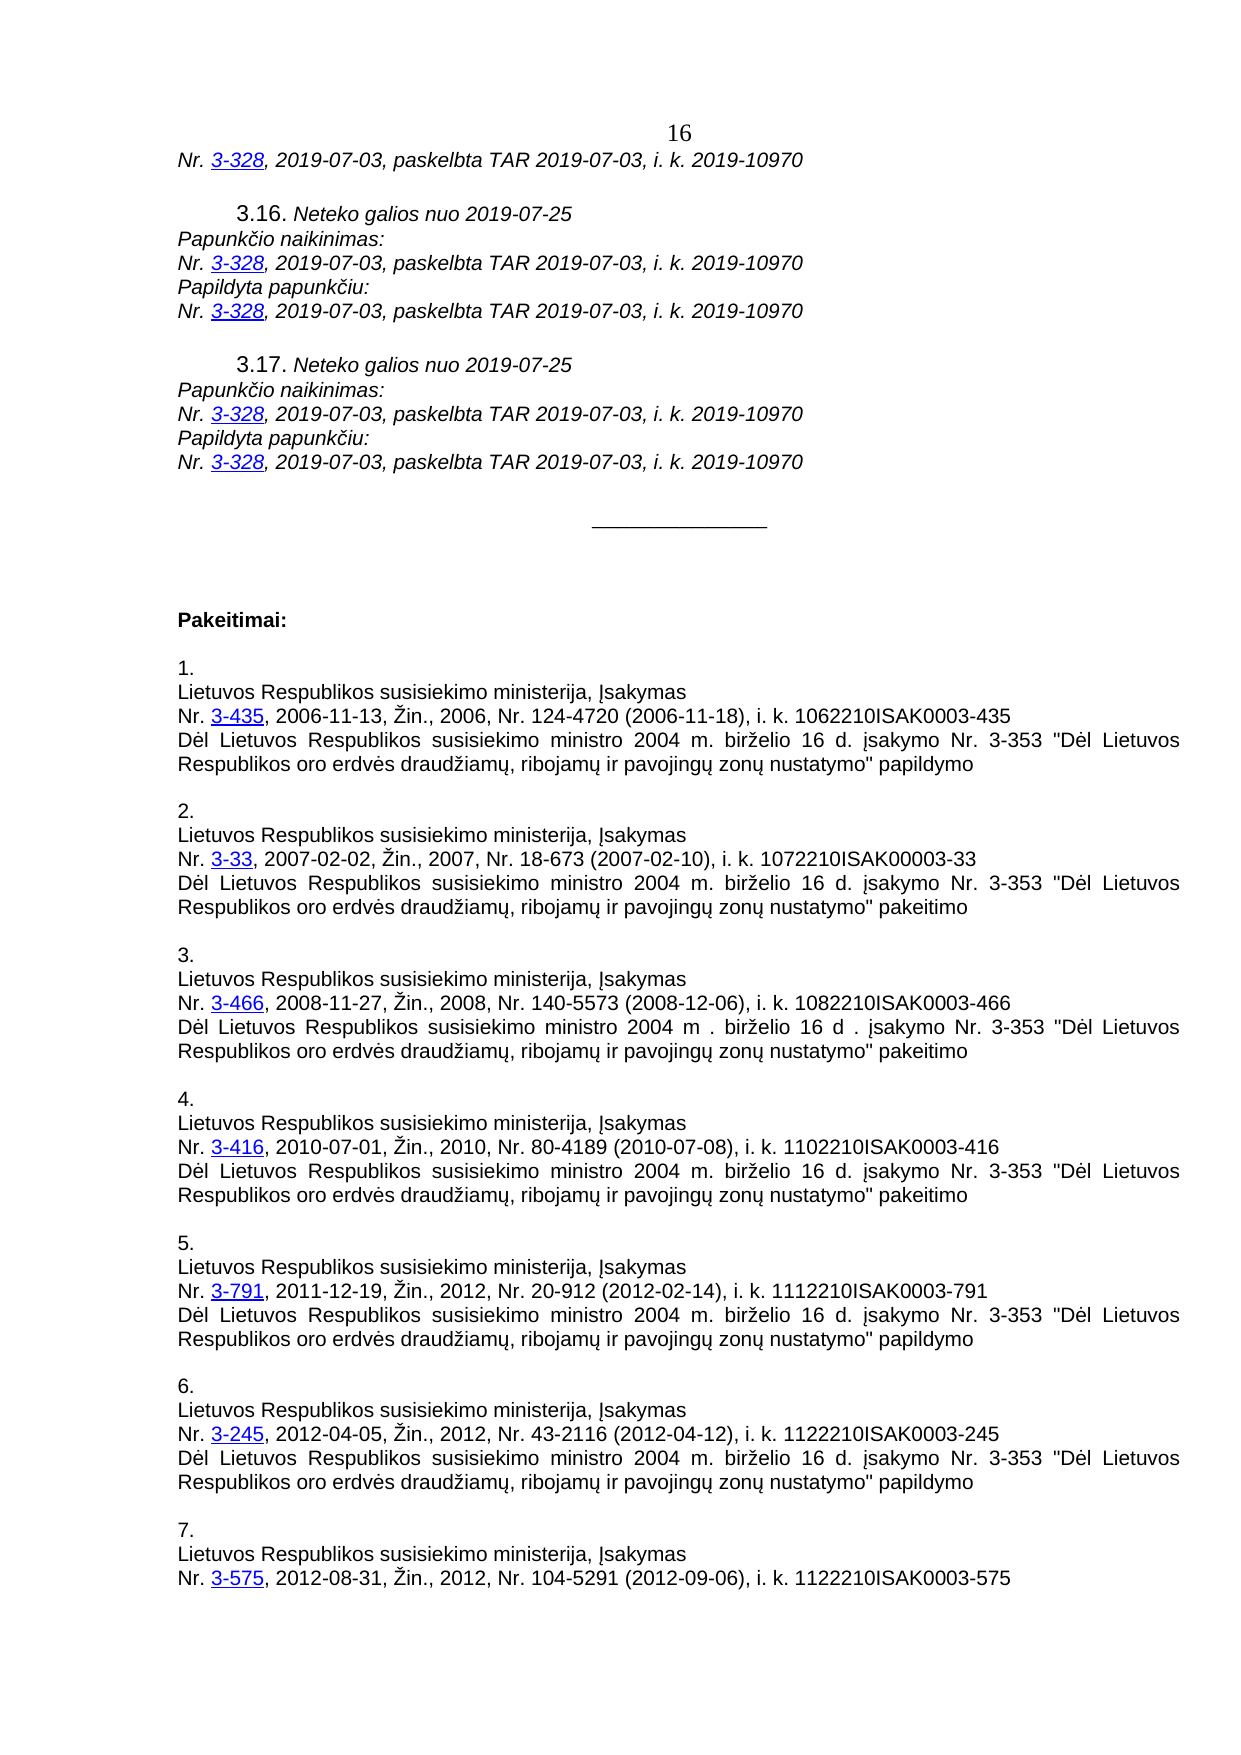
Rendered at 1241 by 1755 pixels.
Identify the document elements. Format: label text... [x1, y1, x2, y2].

text Lietuvos Respublikos susisiekimo ministerija, Įsakymas [177, 1254, 1181, 1278]
text Dėl Lietuvos Respublikos susisiekimo ministro 2004 m. birželio 16 d. įsakymo Nr. 3-353 "Dėl Lietuvos Respublikos oro erdvės draudžiamų, ribojamų ir pavojingų zonų nustatymo" papildymo [177, 1302, 1181, 1350]
text Nr. 3-328, 2019-07-03, paskelbta TAR 2019-07-03, i. k. 2019-10970 [177, 449, 1181, 473]
text Pakeitimai: [177, 608, 1181, 632]
text Lietuvos Respublikos susisiekimo ministerija, Įsakymas [177, 823, 1181, 847]
text Nr. 3-33, 2007-02-02, Žin., 2007, Nr. 18-673 (2007-02-10), i. k. 1072210ISAK00003-33 [177, 847, 1181, 871]
text 3. [177, 943, 1181, 967]
text 7. [177, 1518, 1181, 1542]
text Nr. 3-466, 2008-11-27, Žin., 2008, Nr. 140-5573 (2008-12-06), i. k. 1082210ISAK0003-466 [177, 991, 1181, 1015]
text Nr. 3-328, 2019-07-03, paskelbta TAR 2019-07-03, i. k. 2019-10970 [177, 298, 1181, 322]
text Nr. 3-245, 2012-04-05, Žin., 2012, Nr. 43-2116 (2012-04-12), i. k. 1122210ISAK0003-245 [177, 1422, 1181, 1446]
text Dėl Lietuvos Respublikos susisiekimo ministro 2004 m. birželio 16 d. įsakymo Nr. 3-353 "Dėl Lietuvos Respublikos oro erdvės draudžiamų, ribojamų ir pavojingų zonų nustatymo" papildymo [177, 727, 1181, 775]
text Nr. 3-328, 2019-07-03, paskelbta TAR 2019-07-03, i. k. 2019-10970 [177, 148, 1181, 172]
text ______________ [177, 502, 1181, 531]
text Papildyta papunkčiu: [177, 426, 1181, 449]
text Dėl Lietuvos Respublikos susisiekimo ministro 2004 m. birželio 16 d. įsakymo Nr. 3-353 "Dėl Lietuvos Respublikos oro erdvės draudžiamų, ribojamų ir pavojingų zonų nustatymo" papildymo [177, 1446, 1181, 1494]
text Lietuvos Respublikos susisiekimo ministerija, Įsakymas [177, 1542, 1181, 1566]
text Dėl Lietuvos Respublikos susisiekimo ministro 2004 m. birželio 16 d. įsakymo Nr. 3-353 "Dėl Lietuvos Respublikos oro erdvės draudžiamų, ribojamų ir pavojingų zonų nustatymo" pakeitimo [177, 871, 1181, 919]
text Nr. 3-435, 2006-11-13, Žin., 2006, Nr. 124-4720 (2006-11-18), i. k. 1062210ISAK0003-435 [177, 703, 1181, 727]
text Dėl Lietuvos Respublikos susisiekimo ministro 2004 m. birželio 16 d. įsakymo Nr. 3-353 "Dėl Lietuvos Respublikos oro erdvės draudžiamų, ribojamų ir pavojingų zonų nustatymo" pakeitimo [177, 1159, 1181, 1207]
text Nr. 3-416, 2010-07-01, Žin., 2010, Nr. 80-4189 (2010-07-08), i. k. 1102210ISAK0003-416 [177, 1135, 1181, 1159]
text 3.16. Neteko galios nuo 2019-07-25 [177, 200, 1181, 227]
text Nr. 3-575, 2012-08-31, Žin., 2012, Nr. 104-5291 (2012-09-06), i. k. 1122210ISAK0003-575 [177, 1566, 1181, 1590]
text Nr. 3-328, 2019-07-03, paskelbta TAR 2019-07-03, i. k. 2019-10970 [177, 251, 1181, 274]
text Lietuvos Respublikos susisiekimo ministerija, Įsakymas [177, 679, 1181, 703]
text Lietuvos Respublikos susisiekimo ministerija, Įsakymas [177, 967, 1181, 991]
text 5. [177, 1231, 1181, 1254]
text Lietuvos Respublikos susisiekimo ministerija, Įsakymas [177, 1398, 1181, 1422]
text Lietuvos Respublikos susisiekimo ministerija, Įsakymas [177, 1111, 1181, 1135]
text Nr. 3-791, 2011-12-19, Žin., 2012, Nr. 20-912 (2012-02-14), i. k. 1112210ISAK0003-791 [177, 1278, 1181, 1302]
text 3.17. Neteko galios nuo 2019-07-25 [177, 351, 1181, 378]
text Papunkčio naikinimas: [177, 227, 1181, 251]
text Papunkčio naikinimas: [177, 378, 1181, 402]
text 1. [177, 656, 1181, 679]
text 6. [177, 1374, 1181, 1398]
text Dėl Lietuvos Respublikos susisiekimo ministro 2004 m . birželio 16 d . įsakymo Nr. 3-353 "Dėl Lietuvos Respublikos oro erdvės draudžiamų, ribojamų ir pavojingų zonų nustatymo" pakeitimo [177, 1015, 1181, 1063]
text Papildyta papunkčiu: [177, 274, 1181, 298]
text 4. [177, 1087, 1181, 1111]
text 2. [177, 799, 1181, 823]
text Nr. 3-328, 2019-07-03, paskelbta TAR 2019-07-03, i. k. 2019-10970 [177, 402, 1181, 426]
